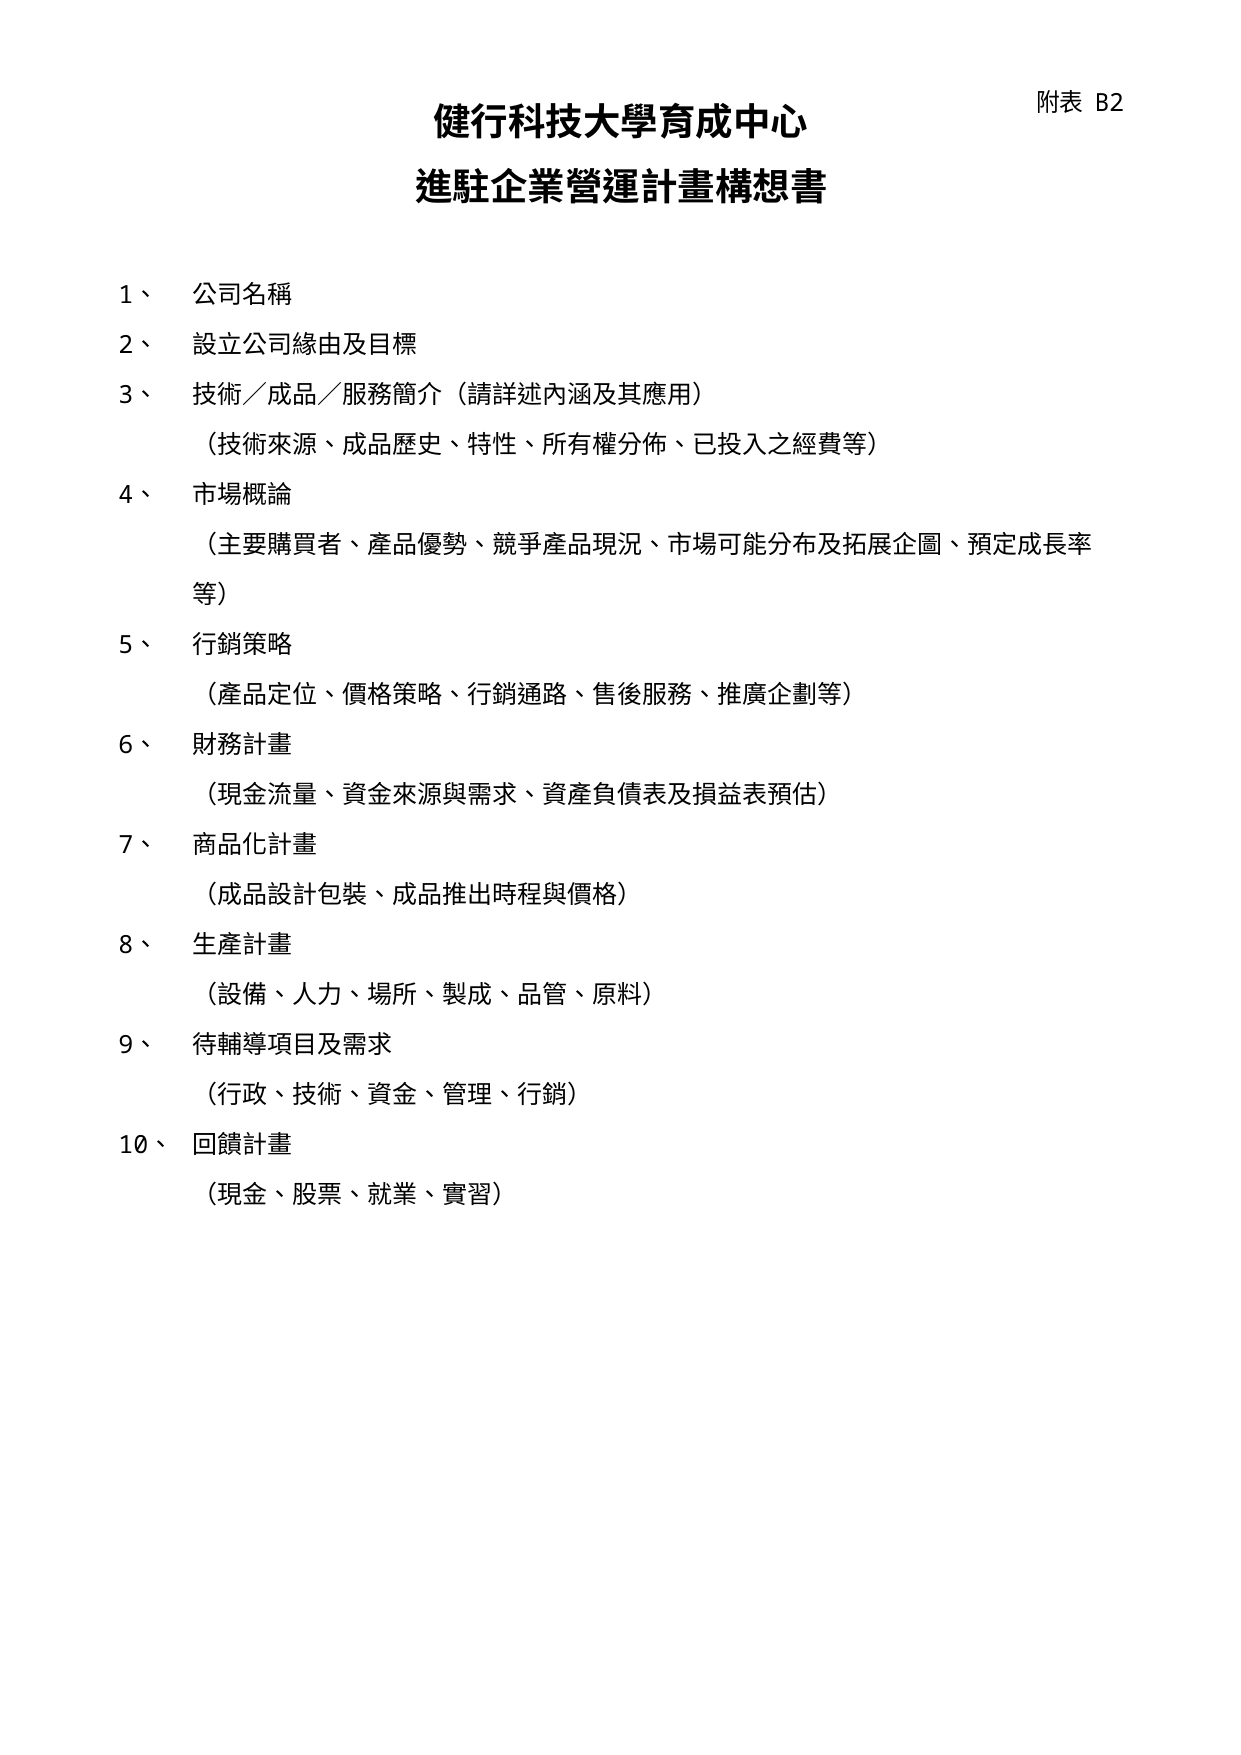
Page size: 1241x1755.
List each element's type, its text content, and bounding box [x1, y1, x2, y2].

text （行政、技術、資金、管理、行銷） [192, 1063, 1122, 1113]
text （設備、人力、場所、製成、品管、原料） [192, 963, 1122, 1013]
text （主要購買者、產品優勢、競爭產品現況、市場可能分布及拓展企圖、預定成長率等） [192, 513, 1122, 613]
list 市場概論 [118, 463, 1122, 513]
list 待輔導項目及需求 [118, 1013, 1122, 1063]
list 生產計畫 [118, 913, 1122, 963]
list 財務計畫 [118, 713, 1122, 763]
list 設立公司緣由及目標 [118, 313, 1122, 363]
text （現金流量、資金來源與需求、資產負債表及損益表預估） [192, 763, 1122, 813]
list 公司名稱 [118, 263, 1122, 313]
text （技術來源、成品歷史、特性、所有權分佈、已投入之經費等） [192, 413, 1122, 463]
list 回饋計畫 [118, 1113, 1122, 1163]
text 進駐企業營運計畫構想書 [120, 147, 1122, 213]
list 行銷策略 [118, 613, 1122, 663]
text （成品設計包裝、成品推出時程與價格） [192, 863, 1122, 913]
text （產品定位、價格策略、行銷通路、售後服務、推廣企劃等） [192, 663, 1122, 713]
text （現金、股票、就業、實習） [192, 1163, 1122, 1213]
list 商品化計畫 [118, 813, 1122, 863]
list 技術／成品／服務簡介（請詳述內涵及其應用） [118, 363, 1122, 413]
